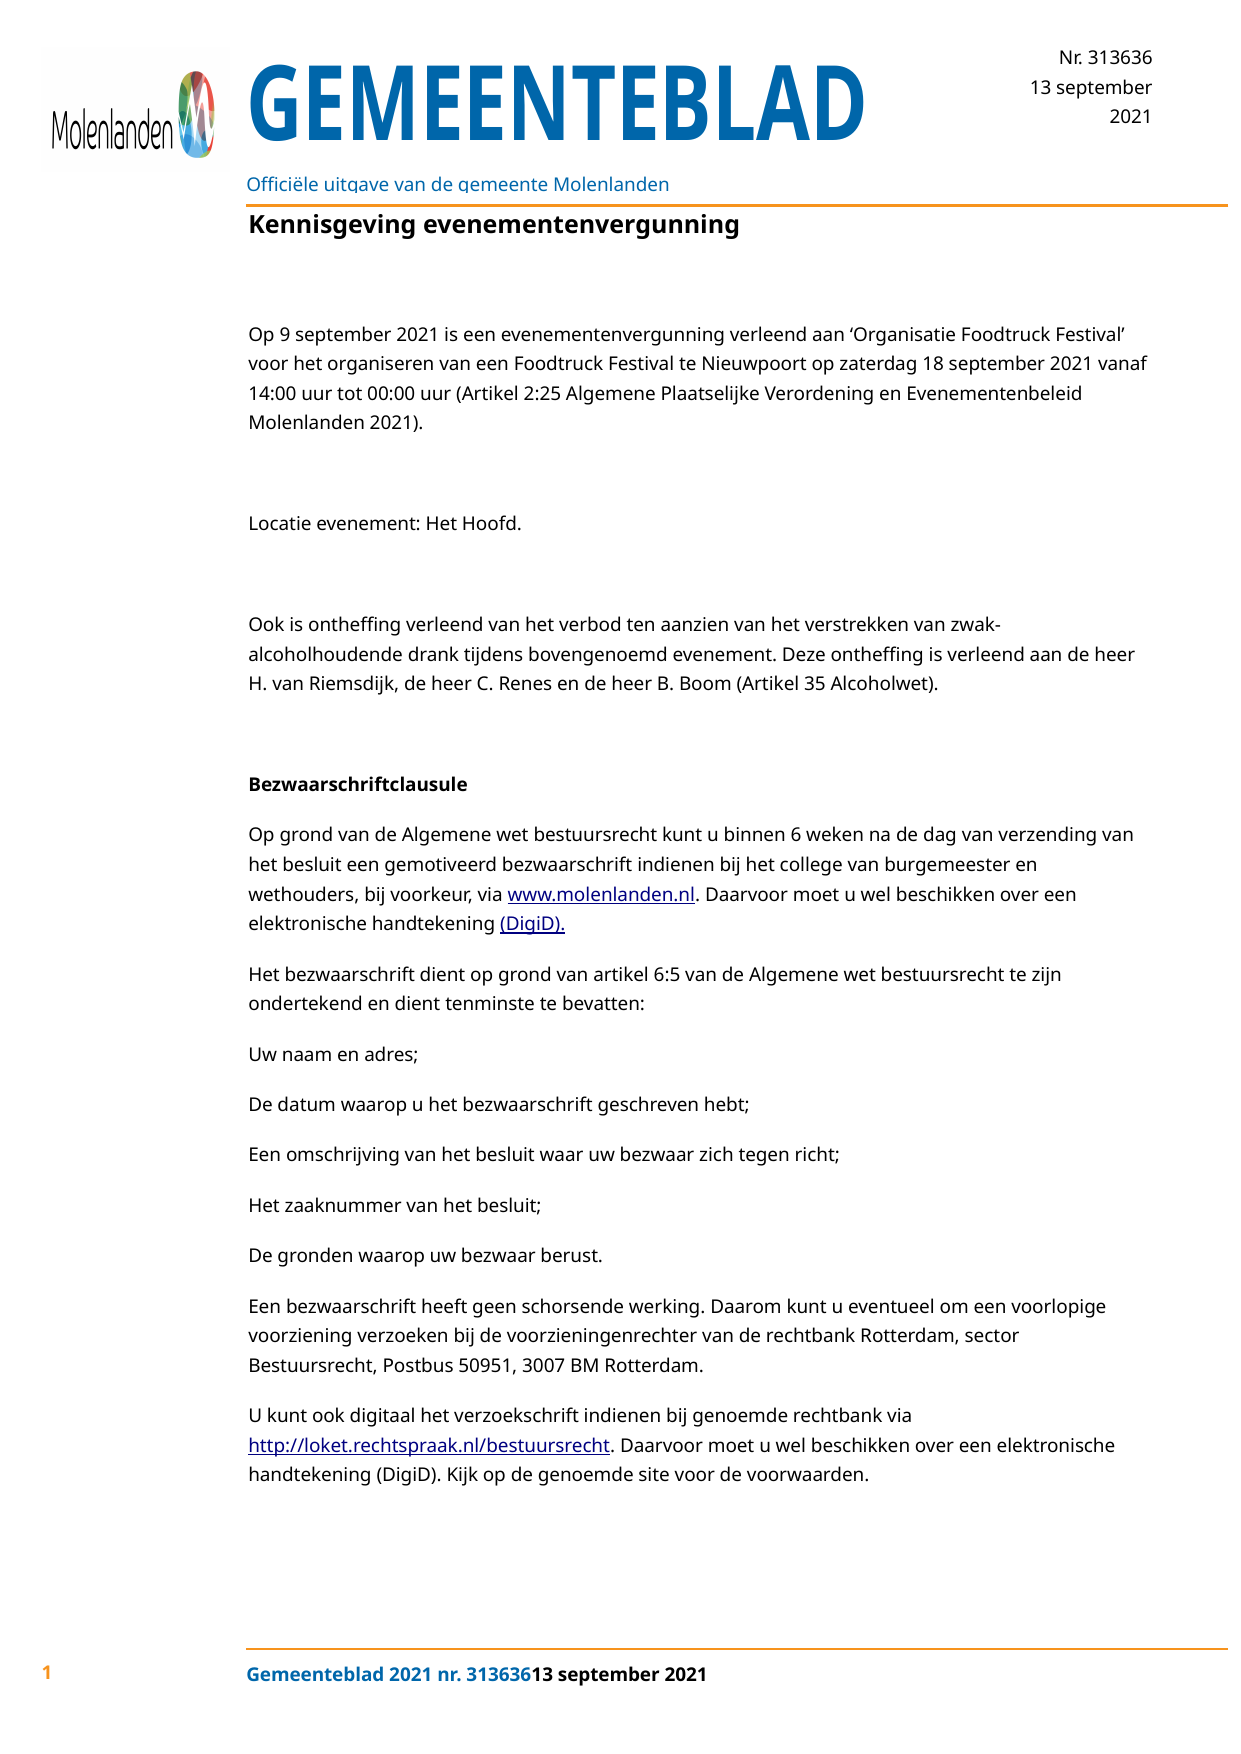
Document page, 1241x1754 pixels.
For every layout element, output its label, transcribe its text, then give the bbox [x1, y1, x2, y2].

text Uw naam en adres; [248, 1041, 1152, 1066]
picture [41, 47, 231, 172]
text De datum waarop u het bezwaarschrift geschreven hebt; [248, 1091, 1152, 1117]
text Locatie evenement: Het Hoofd. [248, 510, 1152, 536]
text Kennisgeving evenementenvergunning [248, 207, 1152, 241]
text Op grond van de Algemene wet bestuursrecht kunt u binnen 6 weken na de dag van verzending van het besluit een gemotiveerd bezwaarschrift indienen bij het college van burgemeester en wethouders, bij voorkeur, via www.molenlanden.nl. Daarvoor moet u wel beschikken over een elektronische handtekening (DigiD). [248, 822, 1152, 936]
text Het bezwaarschrift dient op grond van artikel 6:5 van de Algemene wet bestuursrecht te zijn ondertekend en dient tenminste te bevatten: [248, 961, 1152, 1016]
text Een bezwaarschrift heeft geen schorsende werking. Daarom kunt u eventueel om een voorlopige voorziening verzoeken bij de voorzieningenrechter van de rechtbank Rotterdam, sector Bestuursrecht, Postbus 50951, 3007 BM Rotterdam. [248, 1293, 1152, 1378]
text Op 9 september 2021 is een evenementenvergunning verleend aan ‘Organisatie Foodtruck Festival’ voor het organiseren van een Foodtruck Festival te Nieuwpoort op zaterdag 18 september 2021 vanaf 14:00 uur tot 00:00 uur (Artikel 2:25 Algemene Plaatselijke Verordening en Evenementenbeleid Molenlanden 2021). [248, 321, 1152, 435]
text Een omschrijving van het besluit waar uw bezwaar zich tegen richt; [248, 1142, 1152, 1167]
text Bezwaarschriftclausule [248, 771, 1152, 797]
text Het zaaknummer van het besluit; [248, 1192, 1152, 1218]
text De gronden waarop uw bezwaar berust. [248, 1242, 1152, 1268]
text U kunt ook digitaal het verzoekschrift indienen bij genoemde rechtbank via http://loket.rechtspraak.nl/bestuursrecht. Daarvoor moet u wel beschikken over een elektronische handtekening (DigiD). Kijk op de genoemde site voor de voorwaarden. [248, 1402, 1152, 1487]
text Ook is ontheffing verleend van het verbod ten aanzien van het verstrekken van zwak-alcoholhoudende drank tijdens bovengenoemd evenement. Deze ontheffing is verleend aan de heer H. van Riemsdijk, de heer C. Renes en de heer B. Boom (Artikel 35 Alcoholwet). [248, 611, 1152, 696]
